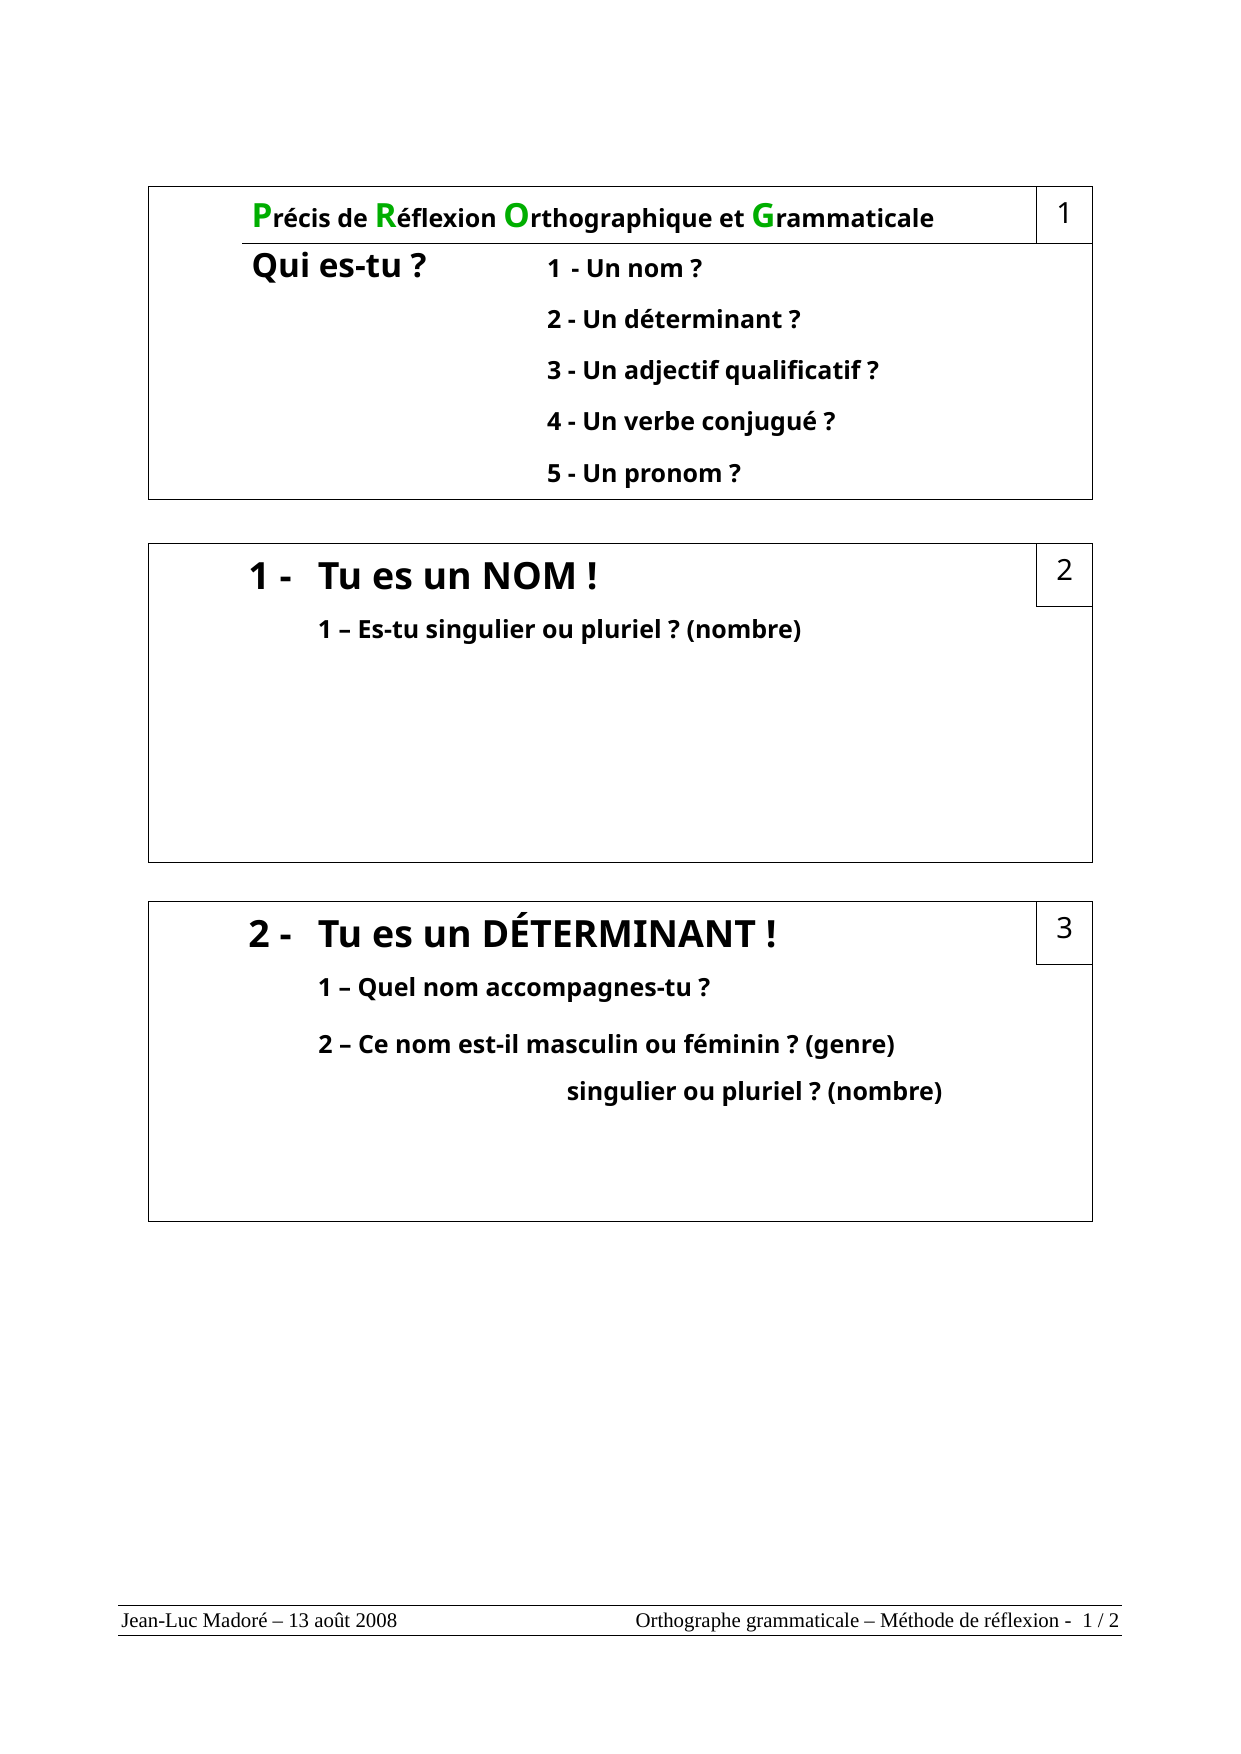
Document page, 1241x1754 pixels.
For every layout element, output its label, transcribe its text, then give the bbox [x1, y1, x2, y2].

table_cell [242, 397, 312, 448]
table_cell [312, 811, 536, 862]
table_cell [149, 759, 242, 811]
table_cell 4 - Un verbe conjugué ? [536, 397, 1036, 448]
table_cell [242, 346, 312, 397]
table_cell [242, 1068, 312, 1119]
table_cell [1036, 607, 1092, 657]
table_cell [312, 1119, 536, 1170]
table_cell [536, 811, 1036, 862]
table_cell [1036, 1170, 1092, 1221]
table_cell 1 – Es-tu singulier ou pluriel ? (nombre) [312, 606, 1036, 657]
table_cell [149, 295, 242, 346]
table_cell [312, 397, 536, 448]
table_cell [536, 657, 1036, 708]
table_header 3 [1037, 902, 1092, 964]
table_header 1 [1037, 187, 1092, 243]
table_cell [242, 708, 312, 759]
table_cell [312, 657, 536, 708]
table_cell [1036, 965, 1092, 1015]
table_cell [1036, 657, 1092, 708]
table_cell 2 – Ce nom est-il masculin ou féminin ? (genre) [312, 1015, 1036, 1068]
table_header 2 - [242, 902, 312, 964]
table_header Tu es un DÉTERMINANT ! [312, 902, 1036, 964]
table_cell [242, 759, 312, 811]
table_header [149, 902, 242, 964]
table_cell 1 - Un nom ? [536, 244, 1036, 294]
table_cell [149, 606, 242, 657]
table_cell [536, 1170, 1036, 1221]
table_cell [149, 346, 242, 397]
table_header [149, 544, 242, 606]
table_cell [149, 657, 242, 708]
table_cell [149, 708, 242, 759]
table_cell [149, 397, 242, 448]
table_cell 1 – Quel nom accompagnes-tu ? [312, 964, 1036, 1015]
table_cell [242, 295, 312, 346]
table_cell [536, 759, 1036, 811]
table_cell [242, 964, 312, 1015]
table_header [149, 187, 242, 243]
table_cell 5 - Un pronom ? [536, 448, 1036, 499]
table_cell [242, 1170, 312, 1221]
table_cell [1036, 759, 1092, 811]
table_cell [1036, 1068, 1092, 1119]
table_header 2 [1037, 544, 1092, 606]
table_cell Qui es-tu ? [242, 244, 536, 294]
table_cell singulier ou pluriel ? (nombre) [536, 1068, 1036, 1119]
table_cell 2 - Un déterminant ? [536, 295, 1036, 346]
table_cell [1036, 295, 1092, 346]
table_cell [312, 708, 536, 759]
table_cell [1036, 811, 1092, 862]
table_cell [1036, 1119, 1092, 1170]
table_cell [242, 448, 312, 499]
table_cell [149, 811, 242, 862]
table_cell [149, 1015, 242, 1068]
table_cell [242, 657, 312, 708]
table_cell [149, 1068, 242, 1119]
table_cell [149, 1170, 242, 1221]
table_cell [1036, 448, 1092, 499]
table_cell [1036, 346, 1092, 397]
table_cell [1036, 708, 1092, 759]
table_cell [149, 1119, 242, 1170]
table_cell [1036, 1015, 1092, 1068]
table_cell [536, 708, 1036, 759]
table_cell [242, 1015, 312, 1068]
table_cell [312, 448, 536, 499]
table_header Précis de Réflexion Orthographique et Grammaticale [242, 187, 1036, 243]
table_cell [536, 1119, 1036, 1170]
table_cell [1036, 397, 1092, 448]
table_cell [149, 243, 242, 294]
table_cell [242, 606, 312, 657]
table_header 1 - [242, 544, 312, 606]
table_cell [242, 811, 312, 862]
table_cell [149, 964, 242, 1015]
table_cell [1036, 244, 1092, 294]
table_cell [312, 1170, 536, 1221]
table_cell 3 - Un adjectif qualificatif ? [536, 346, 1036, 397]
table_cell [242, 1119, 312, 1170]
table_header Tu es un NOM ! [312, 544, 1036, 606]
table_cell [312, 759, 536, 811]
table_cell [312, 295, 536, 346]
table_cell [312, 346, 536, 397]
table_cell [312, 1068, 536, 1119]
table_cell [149, 448, 242, 499]
